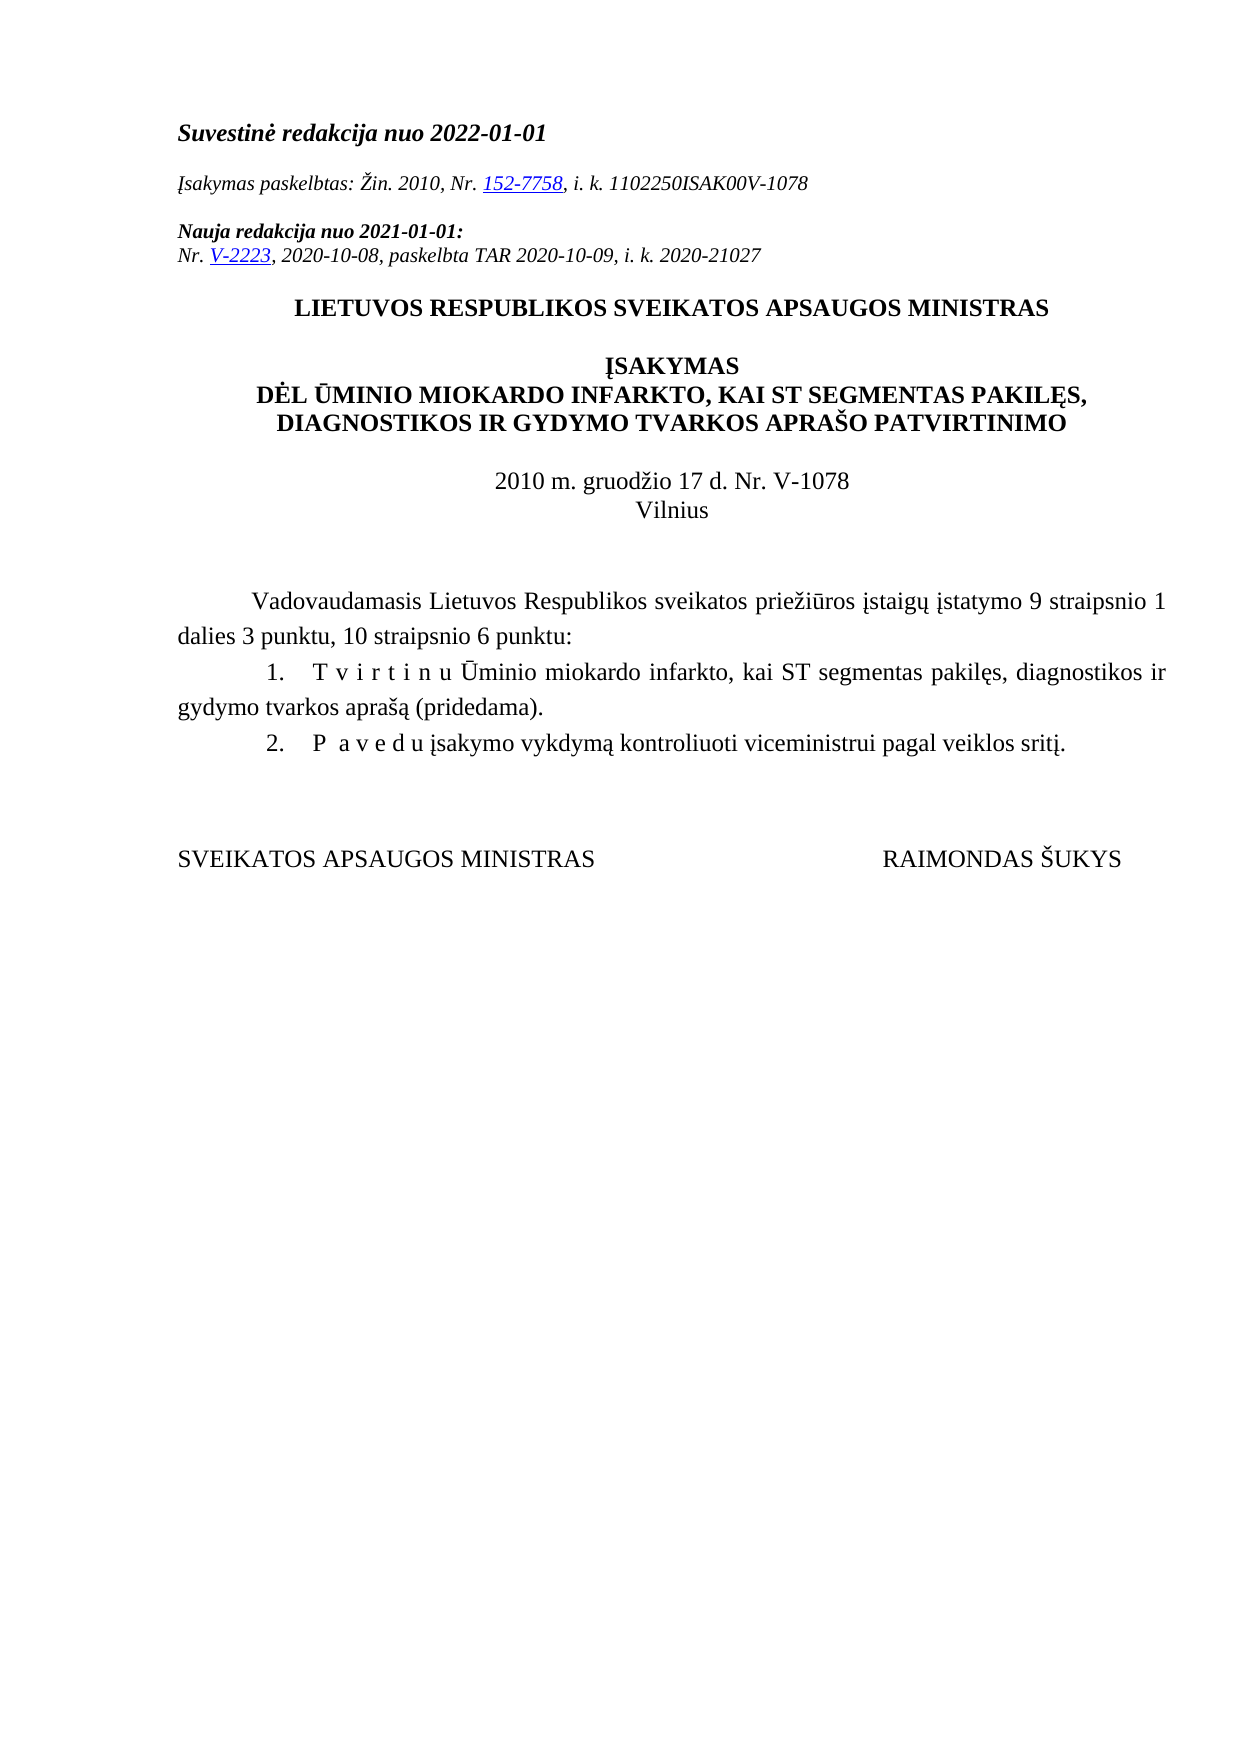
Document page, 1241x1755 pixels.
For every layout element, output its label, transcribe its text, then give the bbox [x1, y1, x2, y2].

text 2010 m. gruodžio 17 d. Nr. V-1078 [177, 466, 1167, 495]
text SVEIKATOS APSAUGOS MINISTRAS RAIMONDAS ŠUKYS [177, 844, 1167, 873]
text DĖL ŪMINIO MIOKARDO INFARKTO, KAI ST SEGMENTAS PAKILĘS, DIAGNOSTIKOS IR GYDYMO TVARKOS APRAŠO PATVIRTINIMO [177, 380, 1167, 437]
text ĮSAKYMAS [177, 351, 1167, 380]
text Suvestinė redakcija nuo 2022-01-01 [177, 118, 1167, 147]
text 2. P a v e d u įsakymo vykdymą kontroliuoti viceministrui pagal veiklos sritį. [177, 723, 1167, 758]
text Vilnius [177, 495, 1167, 523]
text Nauja redakcija nuo 2021-01-01: [177, 219, 1167, 243]
text Nr. V-2223, 2020-10-08, paskelbta TAR 2020-10-09, i. k. 2020-21027 [177, 243, 1167, 267]
text LIETUVOS RESPUBLIKOS SVEIKATOS APSAUGOS MINISTRAS [177, 293, 1167, 322]
text Įsakymas paskelbtas: Žin. 2010, Nr. 152-7758, i. k. 1102250ISAK00V-1078 [177, 171, 1167, 195]
text Vadovaudamasis Lietuvos Respublikos sveikatos priežiūros įstaigų įstatymo 9 straipsnio 1 dalies 3 punktu, 10 straipsnio 6 punktu: [177, 581, 1167, 652]
text 1. T v i r t i n u Ūminio miokardo infarkto, kai ST segmentas pakilęs, diagnostikos ir gydymo tvarkos aprašą (pridedama). [177, 652, 1167, 723]
